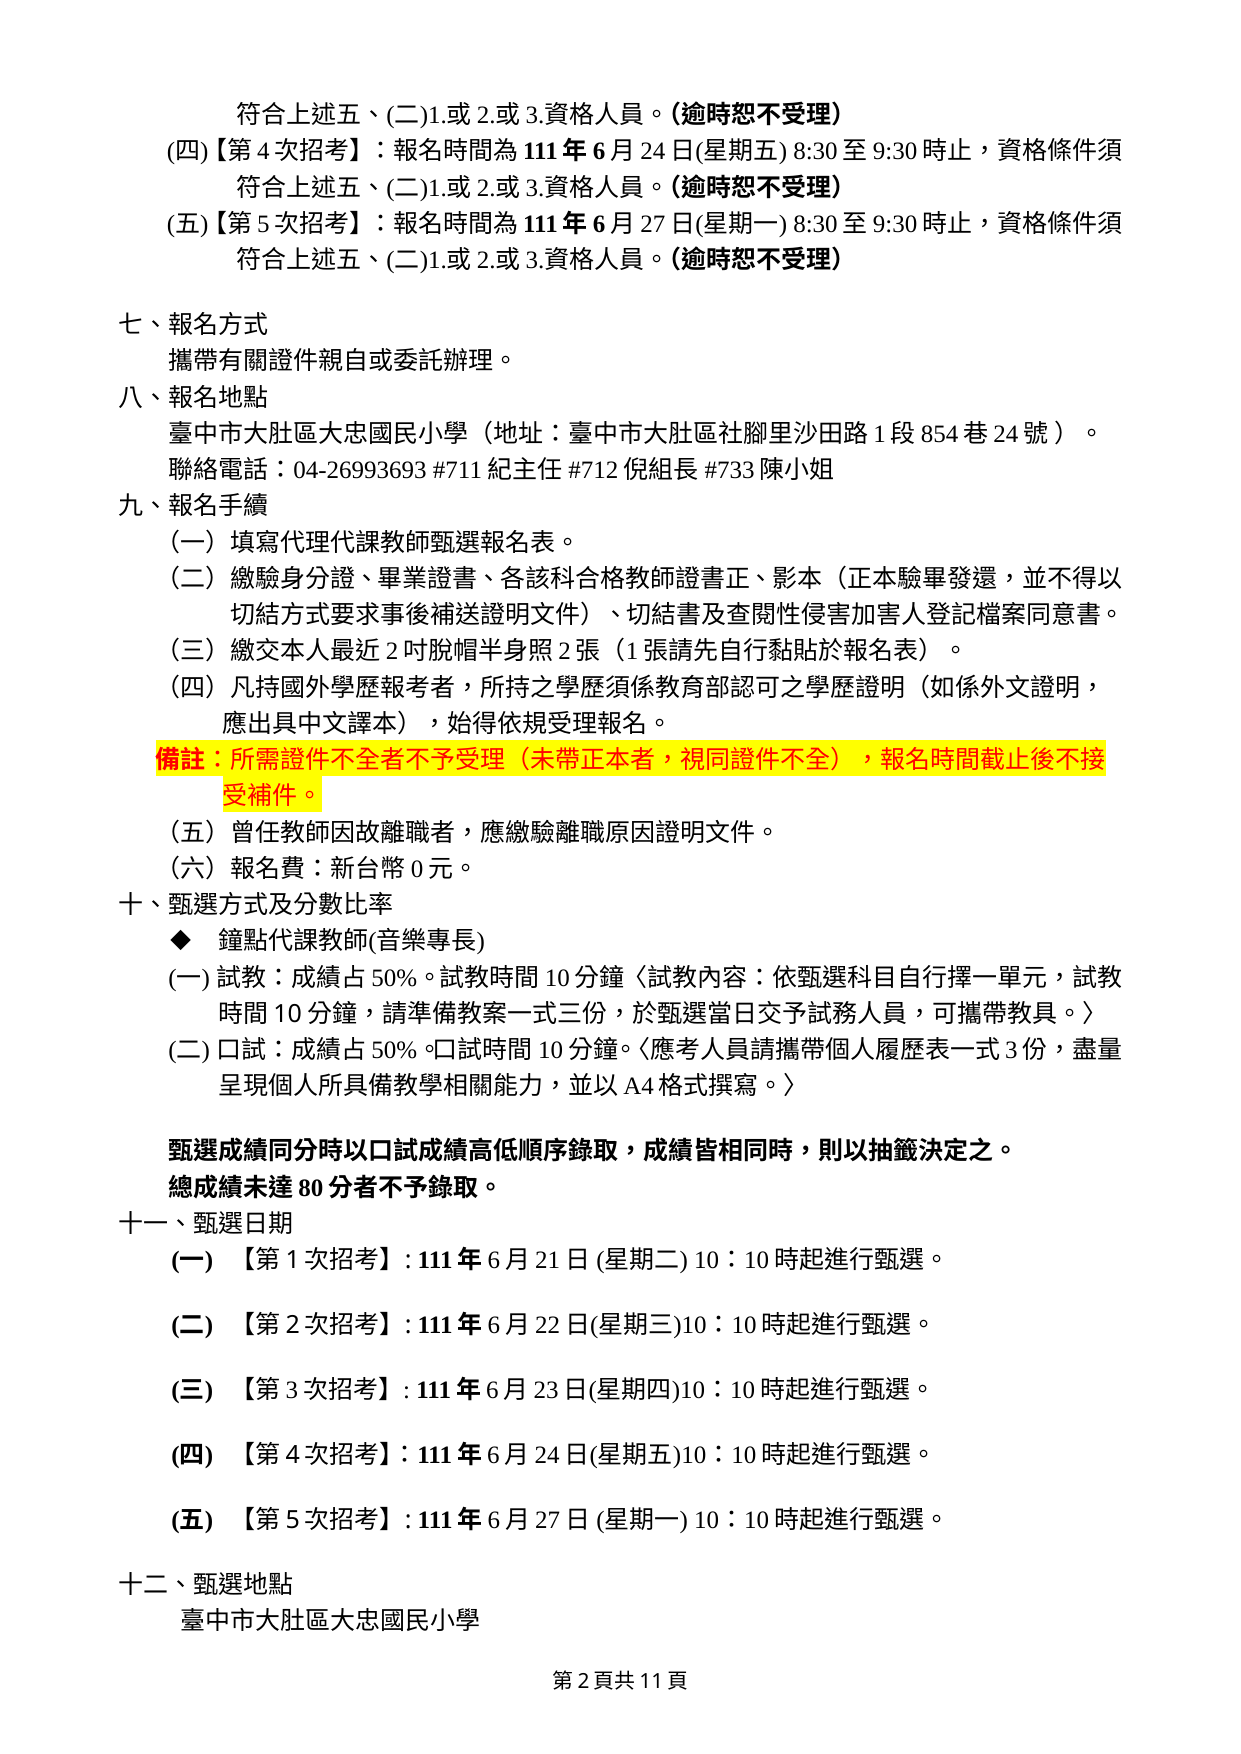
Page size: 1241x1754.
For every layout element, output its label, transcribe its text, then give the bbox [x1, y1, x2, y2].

text 聯絡電話：04-26993693 #711紀主任 #712倪組長 #733陳小姐 [168, 449, 1122, 486]
list 【第5次招考】: 111年6月27日 (星期一) 10：10時起進行甄選。 [171, 1499, 1122, 1564]
text 符合上述五、(二)1.或2.或3.資格人員。（逾時恕不受理） [148, 94, 1122, 131]
text （四）凡持國外學歷報考者，所持之學歷須係教育部認可之學歷證明（如係外文證明，應出具中文譯本），始得依規受理報名。 [156, 667, 1122, 739]
text 十二、甄選地點 [118, 1564, 1122, 1601]
text 七、報名方式 攜帶有關證件親自或委託辦理。 [118, 304, 1122, 377]
text （二）繳驗身分證、畢業證書、各該科合格教師證書正、影本（正本驗畢發還，並不得以切結方式要求事後補送證明文件）、切結書及查閱性侵害加害人登記檔案同意書。 [156, 558, 1122, 631]
text 甄選成績同分時以口試成績高低順序錄取，成績皆相同時，則以抽籤決定之。 [168, 1131, 1122, 1167]
text (四)【第4次招考】：報名時間為111年6月24日(星期五) 8:30至9:30時止，資格條件須符合上述五、(二)1.或2.或3.資格人員。（逾時恕不受理） [148, 131, 1122, 203]
text (二) 口試：成績占50%。口試時間10分鐘。〈應考人員請攜帶個人履歷表一式3份，盡量呈現個人所具備教學相關能力，並以A4格式撰寫。〉 [168, 1029, 1122, 1102]
text 總成績未達80分者不予錄取。 [168, 1167, 1122, 1203]
text 臺中市大肚區大忠國民小學 [181, 1601, 1122, 1637]
list 【第4次招考】：111年6月24日(星期五)10：10時起進行甄選。 [171, 1434, 1122, 1499]
list 【第3次招考】: 111年6月23日(星期四)10：10時起進行甄選。 [171, 1369, 1122, 1434]
text （一）填寫代理代課教師甄選報名表。 [118, 522, 1122, 558]
text （五）曾任教師因故離職者，應繳驗離職原因證明文件。 [156, 812, 1122, 848]
list 【第1次招考】: 111年6月21日 (星期二) 10：10時起進行甄選。 [171, 1239, 1122, 1304]
list 鐘點代課教師(音樂專長) [168, 921, 1122, 957]
text (一) 試教：成績占50%。試教時間10分鐘〈試教內容：依甄選科目自行擇一單元，試教時間10分鐘，請準備教案一式三份，於甄選當日交予試務人員，可攜帶教具。〉 [168, 957, 1122, 1029]
text 十一、甄選日期 [118, 1203, 1122, 1239]
text （六）報名費：新台幣0元。 [156, 848, 1122, 884]
text 九、報名手續 [118, 486, 1122, 522]
text （三）繳交本人最近2吋脫帽半身照2張（1張請先自行黏貼於報名表）。 [156, 631, 1122, 667]
list 【第2次招考】: 111年6月22日(星期三)10：10時起進行甄選。 [171, 1304, 1122, 1369]
text (五)【第5次招考】：報名時間為111年6月27日(星期一) 8:30至9:30時止，資格條件須符合上述五、(二)1.或2.或3.資格人員。（逾時恕不受理） [148, 203, 1122, 276]
text 八、報名地點 臺中市大肚區大忠國民小學（地址：臺中市大肚區社腳里沙田路1段854巷24號 ）。 [118, 377, 1122, 449]
text 備註：所需證件不全者不予受理（未帶正本者，視同證件不全），報名時間截止後不接受補件。 [156, 739, 1122, 812]
text 十、甄選方式及分數比率 [118, 884, 1122, 921]
